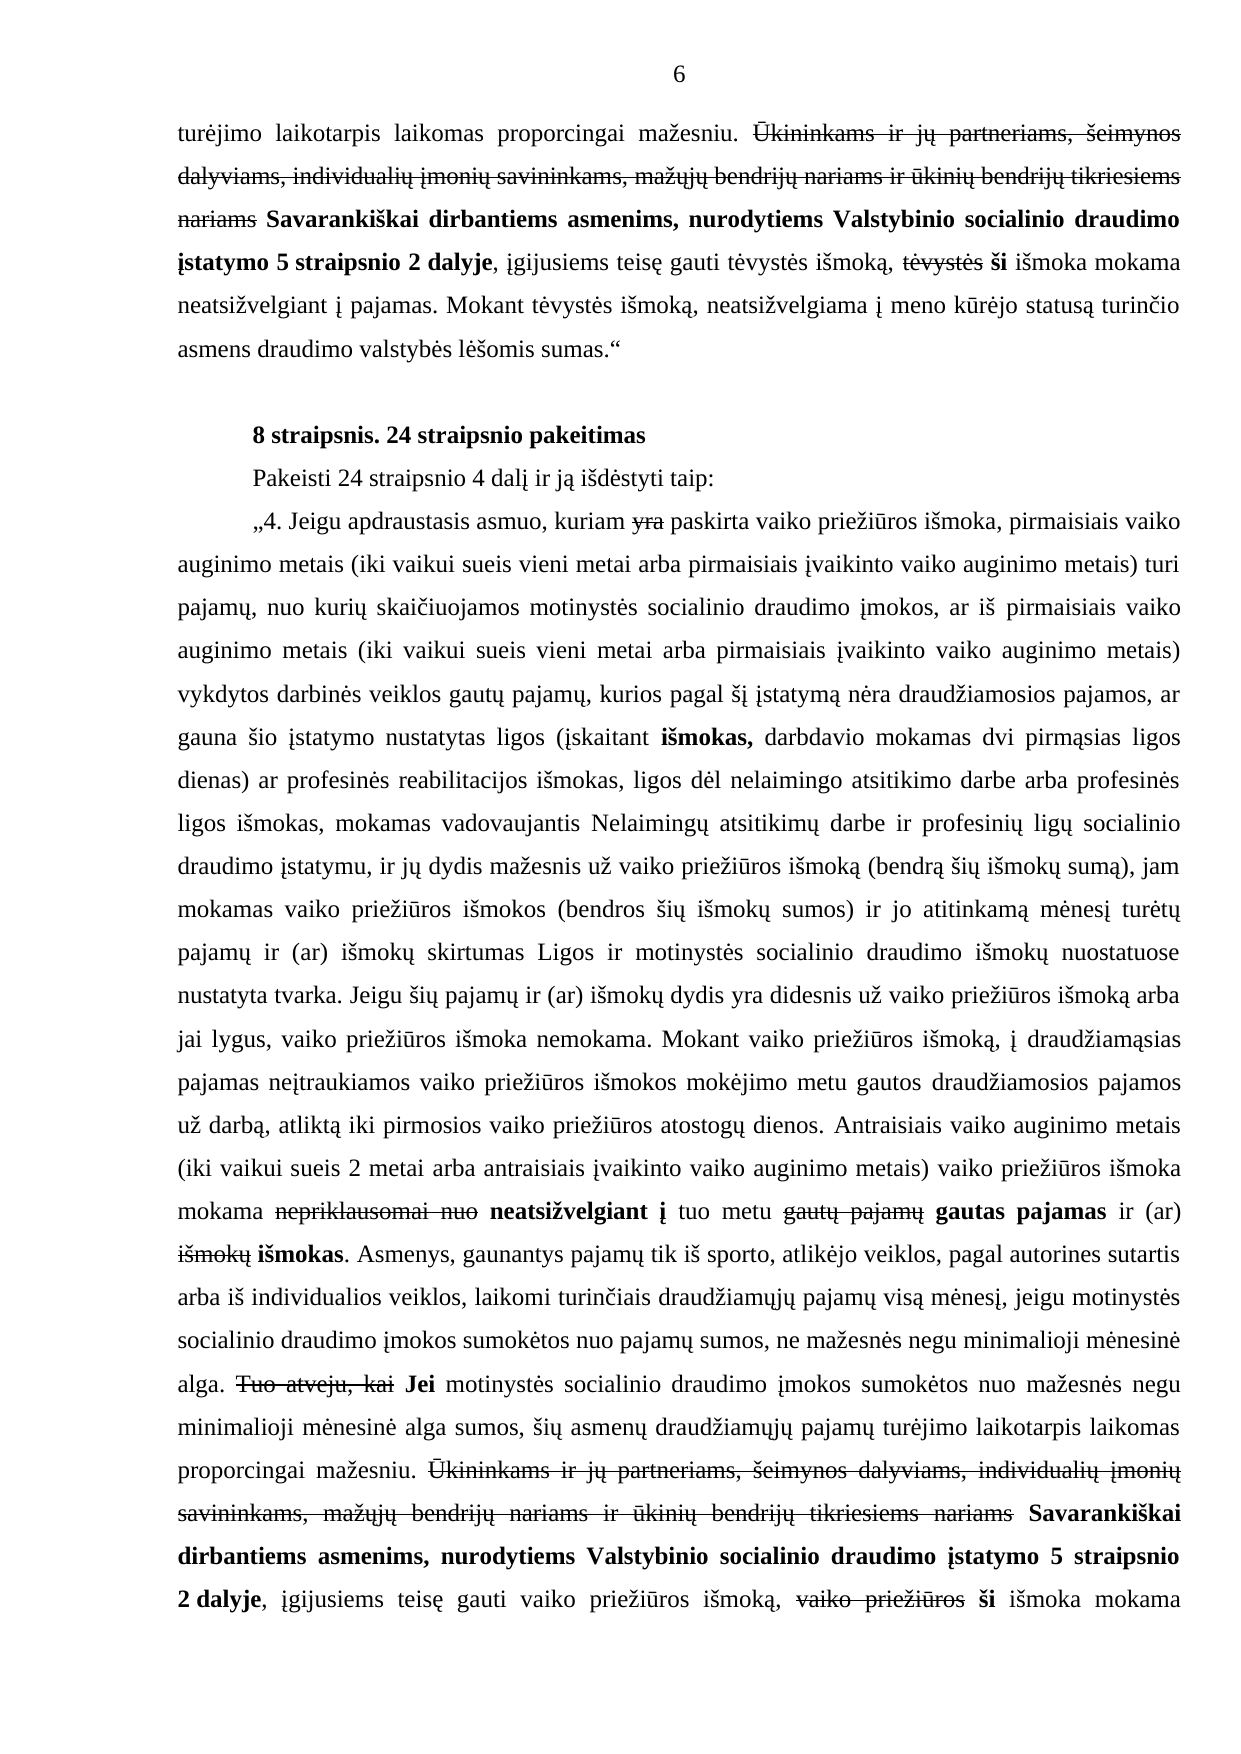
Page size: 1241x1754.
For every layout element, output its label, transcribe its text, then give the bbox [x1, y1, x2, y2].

text Pakeisti 24 straipsnio 4 dalį ir ją išdėstyti taip: [177, 463, 1181, 492]
text „3. Jeigu apdraustasis asmuo tėvystės išmokos gavimo laikotarpiu turi pajamų, nuo kurių skaičiuojamos motinystės socialinio draudimo įmokos, ar iš tuo laikotarpiu vykdytos darbinės veiklos gautų pajamų, kurios pagal šį įstatymą nėra draudžiamosios pajamos, ar gauna šio įstatymo nustatytas ligos (įskaitant išmokas, darbdavio mokamas dvi pirmąsias ligos dienas) ar profesinės reabilitacijos išmokas, ligos dėl nelaimingo atsitikimo darbe arba profesinės ligos išmokas, mokamas vadovaujantis Nelaimingų atsitikimų darbe ir profesinių ligų socialinio draudimo įstatymu, ir jų dydis mažesnis už tėvystės išmoką, jam mokamas tėvystės išmokos ir jo atitinkamą mėnesį turėtų pajamų ir (ar) išmokų skirtumas Ligos ir motinystės socialinio draudimo išmokų nuostatuose nustatyta tvarka. Jeigu šių pajamų ir (ar) išmokų dydis yra didesnis už tėvystės išmoką arba jai lygus, tėvystės išmoka nemokama. Mokant tėvystės išmoką, į draudžiamąsias pajamas neįtraukiamos tėvystės išmokos mokėjimo metu gautos draudžiamosios pajamos už darbą, atliktą iki pirmosios tėvystės atostogų dienos. Asmenys, gaunantys pajamų tik iš sporto, atlikėjo veiklos, pagal autorines sutartis arba iš individualios veiklos, laikomi turinčiais draudžiamųjų pajamų visą mėnesį, jeigu motinystės socialinio draudimo įmokos sumokėtos nuo pajamų sumos, ne mažesnės negu minimalioji mėnesinė alga. Tuo atveju, kai Jei motinystės socialinio draudimo įmokos sumokėtos nuo mažesnės negu minimalioji mėnesinė alga sumos, šių asmenų draudžiamųjų pajamų turėjimo laikotarpis laikomas proporcingai mažesniu. Ūkininkams ir jų partneriams, šeimynos dalyviams, individualių įmonių savininkams, mažųjų bendrijų nariams ir ūkinių bendrijų tikriesiems nariams Savarankiškai dirbantiems asmenims, nurodytiems Valstybinio socialinio draudimo įstatymo 5 straipsnio 2 dalyje, įgijusiems teisę gauti tėvystės išmoką, tėvystės ši išmoka mokama neatsižvelgiant į pajamas. Mokant tėvystės išmoką, neatsižvelgiama į meno kūrėjo statusą turinčio asmens draudimo valstybės lėšomis sumas.“ [177, 178, 1181, 362]
text „4. Jeigu apdraustasis asmuo, kuriam yra paskirta vaiko priežiūros išmoka, pirmaisiais vaiko auginimo metais (iki vaikui sueis vieni metai arba pirmaisiais įvaikinto vaiko auginimo metais) turi pajamų, nuo kurių skaičiuojamos motinystės socialinio draudimo įmokos, ar iš pirmaisiais vaiko auginimo metais (iki vaikui sueis vieni metai arba pirmaisiais įvaikinto vaiko auginimo metais) vykdytos darbinės veiklos gautų pajamų, kurios pagal šį įstatymą nėra draudžiamosios pajamos, ar gauna šio įstatymo nustatytas ligos (įskaitant išmokas, darbdavio mokamas dvi pirmąsias ligos dienas) ar profesinės reabilitacijos išmokas, ligos dėl nelaimingo atsitikimo darbe arba profesinės ligos išmokas, mokamas vadovaujantis Nelaimingų atsitikimų darbe ir profesinių ligų socialinio draudimo įstatymu, ir jų dydis mažesnis už vaiko priežiūros išmoką (bendrą šių išmokų sumą), jam mokamas vaiko priežiūros išmokos (bendros šių išmokų sumos) ir jo atitinkamą mėnesį turėtų pajamų ir (ar) išmokų skirtumas Ligos ir motinystės socialinio draudimo išmokų nuostatuose nustatyta tvarka. Jeigu šių pajamų ir (ar) išmokų dydis yra didesnis už vaiko priežiūros išmoką arba jai lygus, vaiko priežiūros išmoka nemokama. Mokant vaiko priežiūros išmoką, į draudžiamąsias pajamas neįtraukiamos vaiko priežiūros išmokos mokėjimo metu gautos draudžiamosios pajamos už darbą, atliktą iki pirmosios vaiko priežiūros atostogų dienos. Antraisiais vaiko auginimo metais (iki vaikui sueis 2 metai arba antraisiais įvaikinto vaiko auginimo metais) vaiko priežiūros išmoka mokama nepriklausomai nuo neatsižvelgiant į tuo metu gautų pajamų gautas pajamas ir (ar) išmokų išmokas. Asmenys, gaunantys pajamų tik iš sporto, atlikėjo veiklos, pagal autorines sutartis arba iš individualios veiklos, laikomi turinčiais draudžiamųjų pajamų visą mėnesį, jeigu motinystės socialinio draudimo įmokos sumokėtos nuo pajamų sumos, ne mažesnės negu minimalioji mėnesinė alga. Tuo atveju, kai Jei motinystės socialinio draudimo įmokos sumokėtos nuo mažesnės negu minimalioji mėnesinė alga sumos, šių asmenų draudžiamųjų pajamų turėjimo laikotarpis laikomas proporcingai mažesniu. Ūkininkams ir jų partneriams, šeimynos dalyviams, individualių įmonių savininkams, mažųjų bendrijų nariams ir ūkinių bendrijų tikriesiems nariams Savarankiškai dirbantiems asmenims, nurodytiems Valstybinio socialinio draudimo įstatymo 5 straipsnio 2 dalyje, įgijusiems teisę gauti vaiko priežiūros išmoką, vaiko priežiūros ši išmoka mokama [177, 506, 1181, 1613]
text 8 straipsnis. 24 straipsnio pakeitimas [177, 420, 1181, 449]
text „3. Jeigu apdraustasis asmuo tėvystės išmokos gavimo laikotarpiu turi pajamų, nuo kurių skaičiuojamos motinystės socialinio draudimo įmokos, ar iš tuo laikotarpiu vykdytos darbinės veiklos gautų pajamų, kurios pagal šį įstatymą nėra draudžiamosios pajamos, ar gauna šio įstatymo nustatytas ligos (įskaitant išmokas, darbdavio mokamas dvi pirmąsias ligos dienas) ar profesinės reabilitacijos išmokas, ligos dėl nelaimingo atsitikimo darbe arba profesinės ligos išmokas, mokamas vadovaujantis Nelaimingų atsitikimų darbe ir profesinių ligų socialinio draudimo įstatymu, ir jų dydis mažesnis už tėvystės išmoką, jam mokamas tėvystės išmokos ir jo atitinkamą mėnesį turėtų pajamų ir (ar) išmokų skirtumas Ligos ir motinystės socialinio draudimo išmokų nuostatuose nustatyta tvarka. Jeigu šių pajamų ir (ar) išmokų dydis yra didesnis už tėvystės išmoką arba jai lygus, tėvystės išmoka nemokama. Mokant tėvystės išmoką, į draudžiamąsias pajamas neįtraukiamos tėvystės išmokos mokėjimo metu gautos draudžiamosios pajamos už darbą, atliktą iki pirmosios tėvystės atostogų dienos. Asmenys, gaunantys pajamų tik iš sporto, atlikėjo veiklos, pagal autorines sutartis arba iš individualios veiklos, laikomi turinčiais draudžiamųjų pajamų visą mėnesį, jeigu motinystės socialinio draudimo įmokos sumokėtos nuo pajamų sumos, ne mažesnės negu minimalioji mėnesinė alga. Tuo atveju, kai Jei motinystės socialinio draudimo įmokos sumokėtos nuo mažesnės negu minimalioji mėnesinė alga sumos, šių asmenų draudžiamųjų pajamų turėjimo laikotarpis laikomas proporcingai mažesniu. Ūkininkams ir jų partneriams, šeimynos dalyviams, individualių įmonių savininkams, mažųjų bendrijų nariams ir ūkinių bendrijų tikriesiems nariams Savarankiškai dirbantiems asmenims, nurodytiems Valstybinio socialinio draudimo įstatymo 5 straipsnio 2 dalyje, įgijusiems teisę gauti tėvystės išmoką, tėvystės ši išmoka mokama neatsižvelgiant į pajamas. Mokant tėvystės išmoką, neatsižvelgiama į meno kūrėjo statusą turinčio asmens draudimo valstybės lėšomis sumas.“ [177, 118, 1181, 177]
